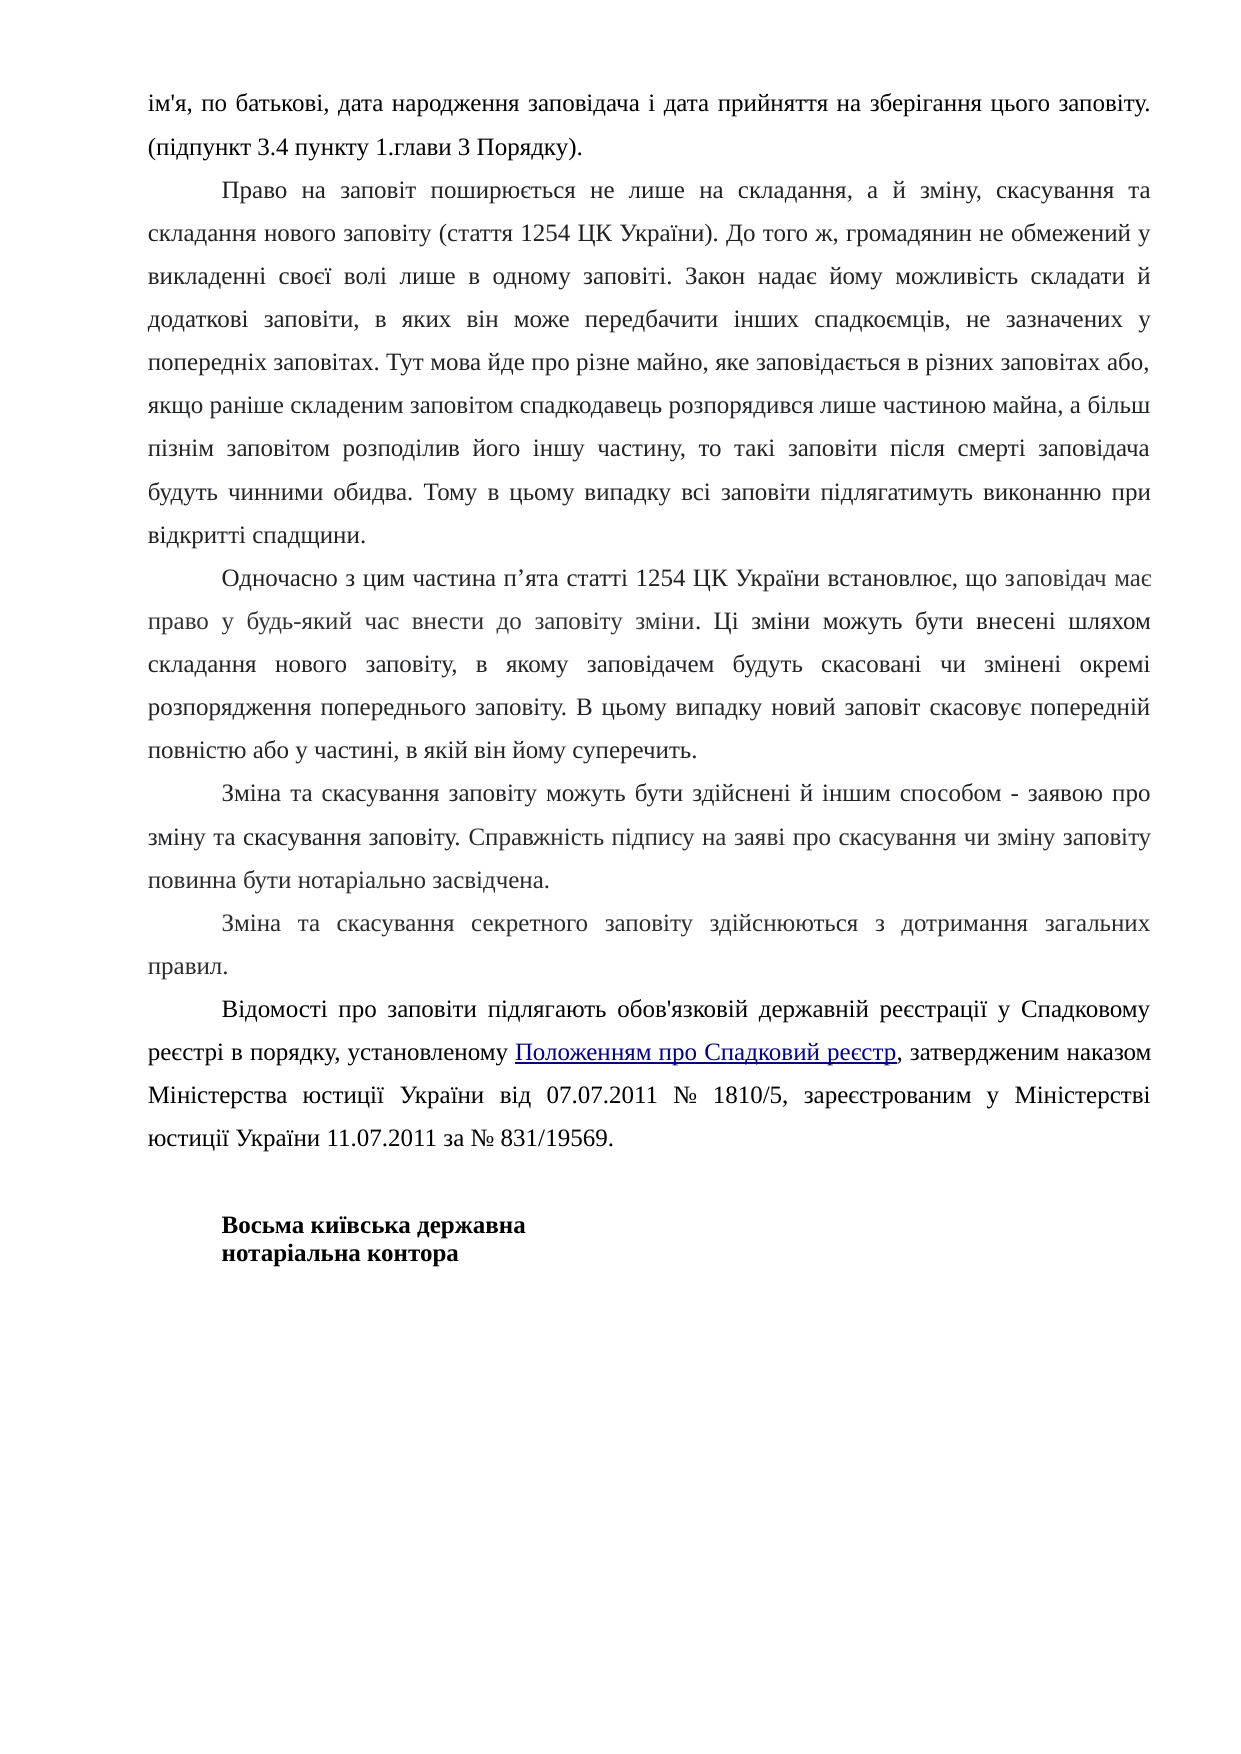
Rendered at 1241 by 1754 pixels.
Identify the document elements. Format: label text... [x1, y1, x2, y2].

text Одночасно з цим частина п’ята статті 1254 ЦК України встановлює, що заповідач має право у будь-який час внести до заповіту зміни. Ці зміни можуть бути внесені шляхом складання нового заповіту, в якому заповідачем будуть скасовані чи змінені окремі розпорядження попереднього заповіту. В цьому випадку новий заповіт скасовує попередній повністю або у частині, в якій він йому суперечить. [148, 563, 1152, 764]
text Зміна та скасування заповіту можуть бути здійснені й іншим способом - заявою про зміну та скасування заповіту. Справжність підпису на заяві про скасування чи зміну заповіту повинна бути нотаріально засвідчена. [148, 778, 1152, 893]
text Восьма київська державна [148, 1210, 1152, 1238]
text Зміна та скасування секретного заповіту здійснюються з дотримання загальних правил. [148, 908, 1152, 980]
text Відомості про заповіти підлягають обов'язковій державній реєстрації у Спадковому реєстрі в порядку, установленому Положенням про Спадковий реєстр, затвердженим наказом Міністерства юстиції України від 07.07.2011 № 1810/5, зареєстрованим у Міністерстві юстиції України 11.07.2011 за № 831/19569. [148, 994, 1152, 1152]
text Право на заповіт поширюється не лише на складання, а й зміну, скасування та складання нового заповіту (стаття 1254 ЦК України). До того ж, громадянин не обмежений у викладенні своєї волі лише в одному заповіті. Закон надає йому можливість складати й додаткові заповіти, в яких він може передбачити інших спадкоємців, не зазначених у попередніх заповітах. Тут мова йде про різне майно, яке заповідається в різних заповітах або, якщо раніше складеним заповітом спадкодавець розпорядився лише частиною майна, а більш пізнім заповітом розподілив його іншу частину, то такі заповіти після смерті заповідача будуть чинними обидва. Тому в цьому випадку всі заповіти підлягатимуть виконанню при відкритті спадщини. [148, 175, 1152, 548]
text ім'я, по батькові, дата народження заповідача і дата прийняття на зберігання цього заповіту. (підпункт 3.4 пункту 1.глави 3 Порядку). [148, 88, 1152, 160]
text нотаріальна контора [148, 1238, 1152, 1267]
